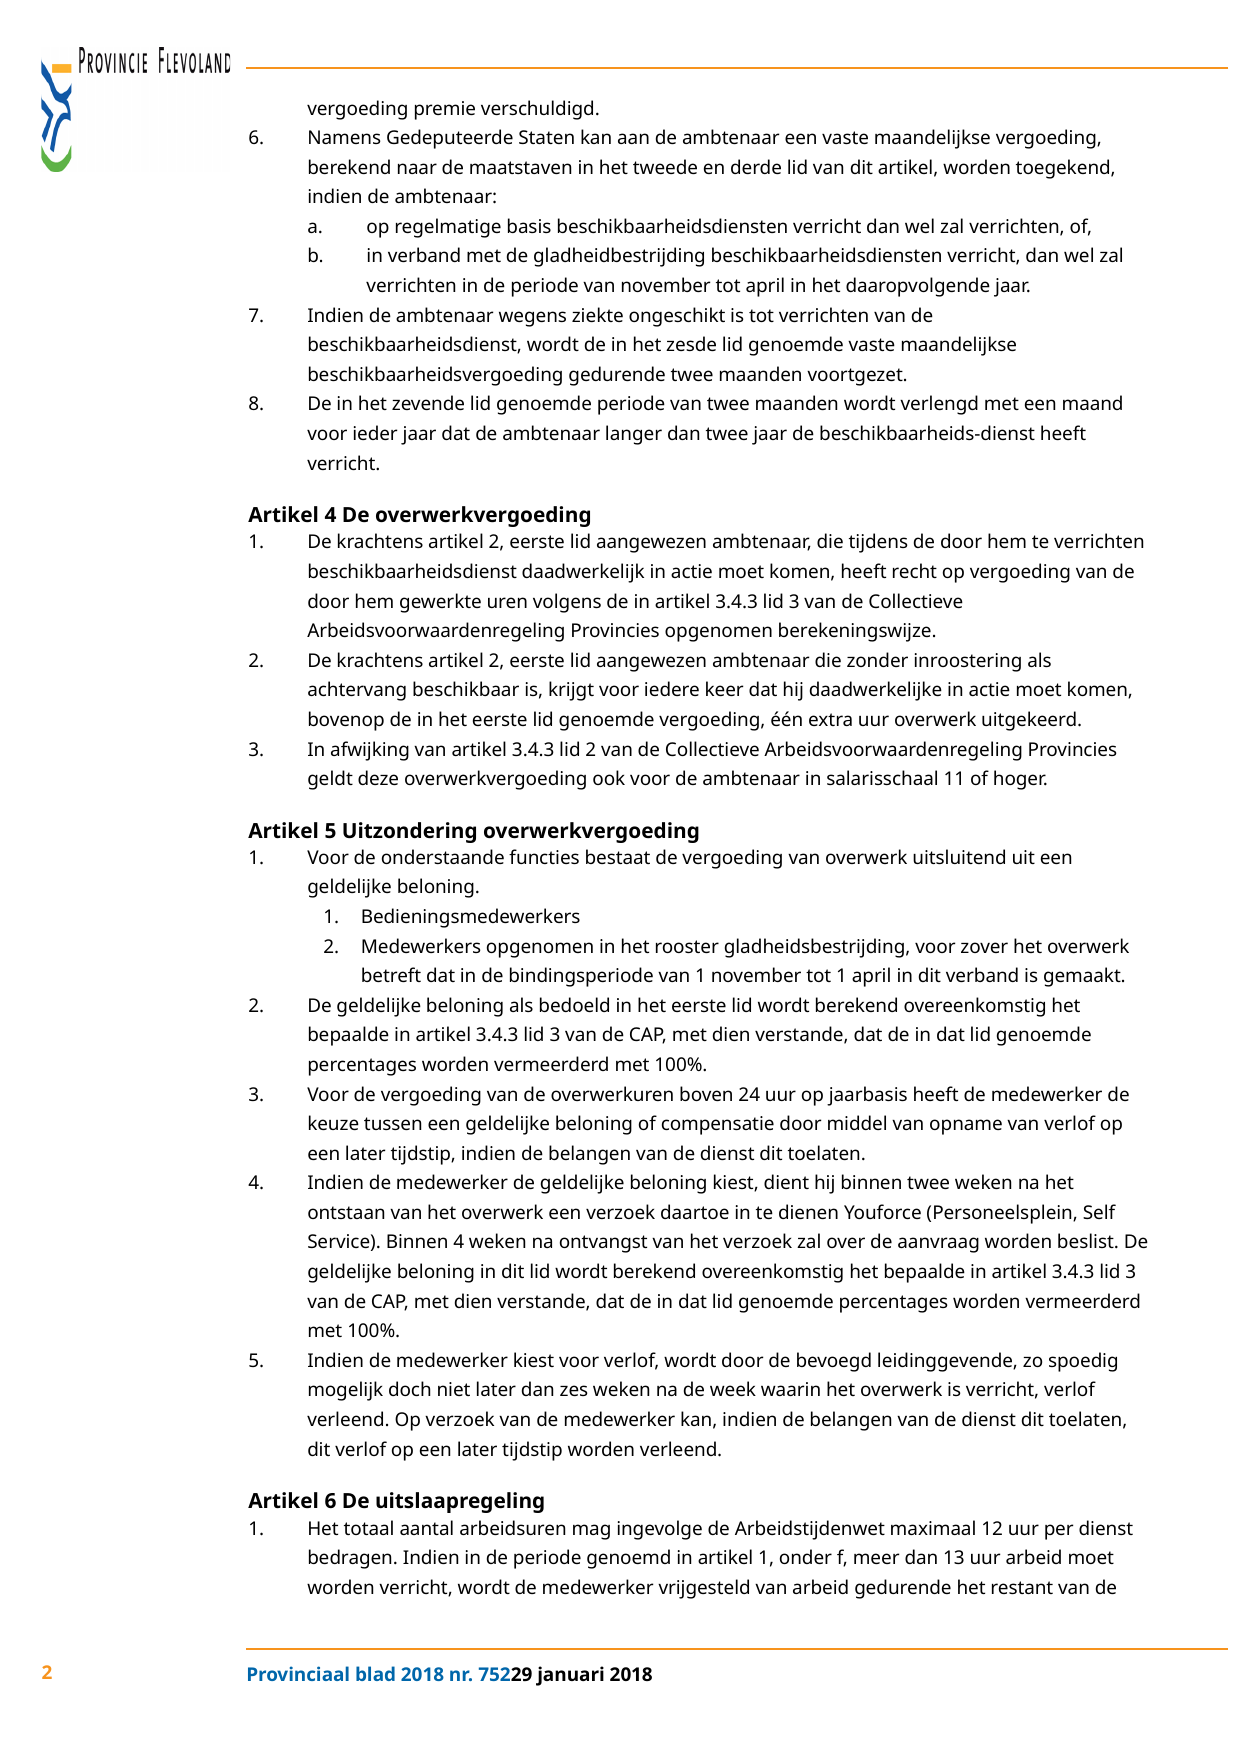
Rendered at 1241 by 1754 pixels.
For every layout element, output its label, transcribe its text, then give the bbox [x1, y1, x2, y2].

picture [41, 47, 231, 172]
list vergoeding premie verschuldigd. [248, 95, 1152, 121]
list In afwijking van artikel 3.4.3 lid 2 van de Collectieve Arbeidsvoorwaardenregeling Provincies geldt deze overwerkvergoeding ook voor de ambtenaar in salarisschaal 11 of hoger. [248, 736, 1152, 791]
text Artikel 4 De overwerkvergoeding [248, 500, 1152, 529]
list Indien de medewerker kiest voor verlof, wordt door de bevoegd leidinggevende, zo spoedig mogelijk doch niet later dan zes weken na de week waarin het overwerk is verricht, verlof verleend. Op verzoek van de medewerker kan, indien de belangen van de dienst dit toelaten, dit verlof op een later tijdstip worden verleend. [248, 1347, 1152, 1462]
list Voor de onderstaande functies bestaat de vergoeding van overwerk uitsluitend uit een geldelijke beloning. [248, 844, 1152, 899]
list Bedieningsmedewerkers [323, 903, 1152, 929]
list op regelmatige basis beschikbaarheidsdiensten verricht dan wel zal verrichten, of, [307, 213, 1152, 239]
text Artikel 6 De uitslaapregeling [248, 1486, 1152, 1515]
list De krachtens artikel 2, eerste lid aangewezen ambtenaar, die tijdens de door hem te verrichten beschikbaarheidsdienst daadwerkelijk in actie moet komen, heeft recht op vergoeding van de door hem gewerkte uren volgens de in artikel 3.4.3 lid 3 van de Collectieve Arbeidsvoorwaardenregeling Provincies opgenomen berekeningswijze. [248, 529, 1152, 643]
text Artikel 5 Uitzondering overwerkvergoeding [248, 816, 1152, 844]
list De krachtens artikel 2, eerste lid aangewezen ambtenaar die zonder inroostering als achtervang beschikbaar is, krijgt voor iedere keer dat hij daadwerkelijke in actie moet komen, bovenop de in het eerste lid genoemde vergoeding, één extra uur overwerk uitgekeerd. [248, 647, 1152, 732]
list Het totaal aantal arbeidsuren mag ingevolge de Arbeidstijdenwet maximaal 12 uur per dienst bedragen. Indien in de periode genoemd in artikel 1, onder f, meer dan 13 uur arbeid moet worden verricht, wordt de medewerker vrijgesteld van arbeid gedurende het restant van de [248, 1515, 1152, 1599]
list Voor de vergoeding van de overwerkuren boven 24 uur op jaarbasis heeft de medewerker de keuze tussen een geldelijke beloning of compensatie door middel van opname van verlof op een later tijdstip, indien de belangen van de dienst dit toelaten. [248, 1081, 1152, 1166]
list De in het zevende lid genoemde periode van twee maanden wordt verlengd met een maand voor ieder jaar dat de ambtenaar langer dan twee jaar de beschikbaarheids-dienst heeft verricht. [248, 391, 1152, 476]
list Indien de medewerker de geldelijke beloning kiest, dient hij binnen twee weken na het ontstaan van het overwerk een verzoek daartoe in te dienen Youforce (Personeelsplein, Self Service). Binnen 4 weken na ontvangst van het verzoek zal over de aanvraag worden beslist. De geldelijke beloning in dit lid wordt berekend overeenkomstig het bepaalde in artikel 3.4.3 lid 3 van de CAP, met dien verstande, dat de in dat lid genoemde percentages worden vermeerderd met 100%. [248, 1169, 1152, 1343]
list Medewerkers opgenomen in het rooster gladheidsbestrijding, voor zover het overwerk betreft dat in de bindingsperiode van 1 november tot 1 april in dit verband is gemaakt. [323, 933, 1152, 988]
list De geldelijke beloning als bedoeld in het eerste lid wordt berekend overeenkomstig het bepaalde in artikel 3.4.3 lid 3 van de CAP, met dien verstande, dat de in dat lid genoemde percentages worden vermeerderd met 100%. [248, 992, 1152, 1077]
list Indien de ambtenaar wegens ziekte ongeschikt is tot verrichten van de beschikbaarheidsdienst, wordt de in het zesde lid genoemde vaste maandelijkse beschikbaarheidsvergoeding gedurende twee maanden voortgezet. [248, 302, 1152, 387]
list in verband met de gladheidbestrijding beschikbaarheidsdiensten verricht, dan wel zal verrichten in de periode van november tot april in het daaropvolgende jaar. [307, 243, 1152, 298]
list Namens Gedeputeerde Staten kan aan de ambtenaar een vaste maandelijkse vergoeding, berekend naar de maatstaven in het tweede en derde lid van dit artikel, worden toegekend, indien de ambtenaar: [248, 124, 1152, 209]
